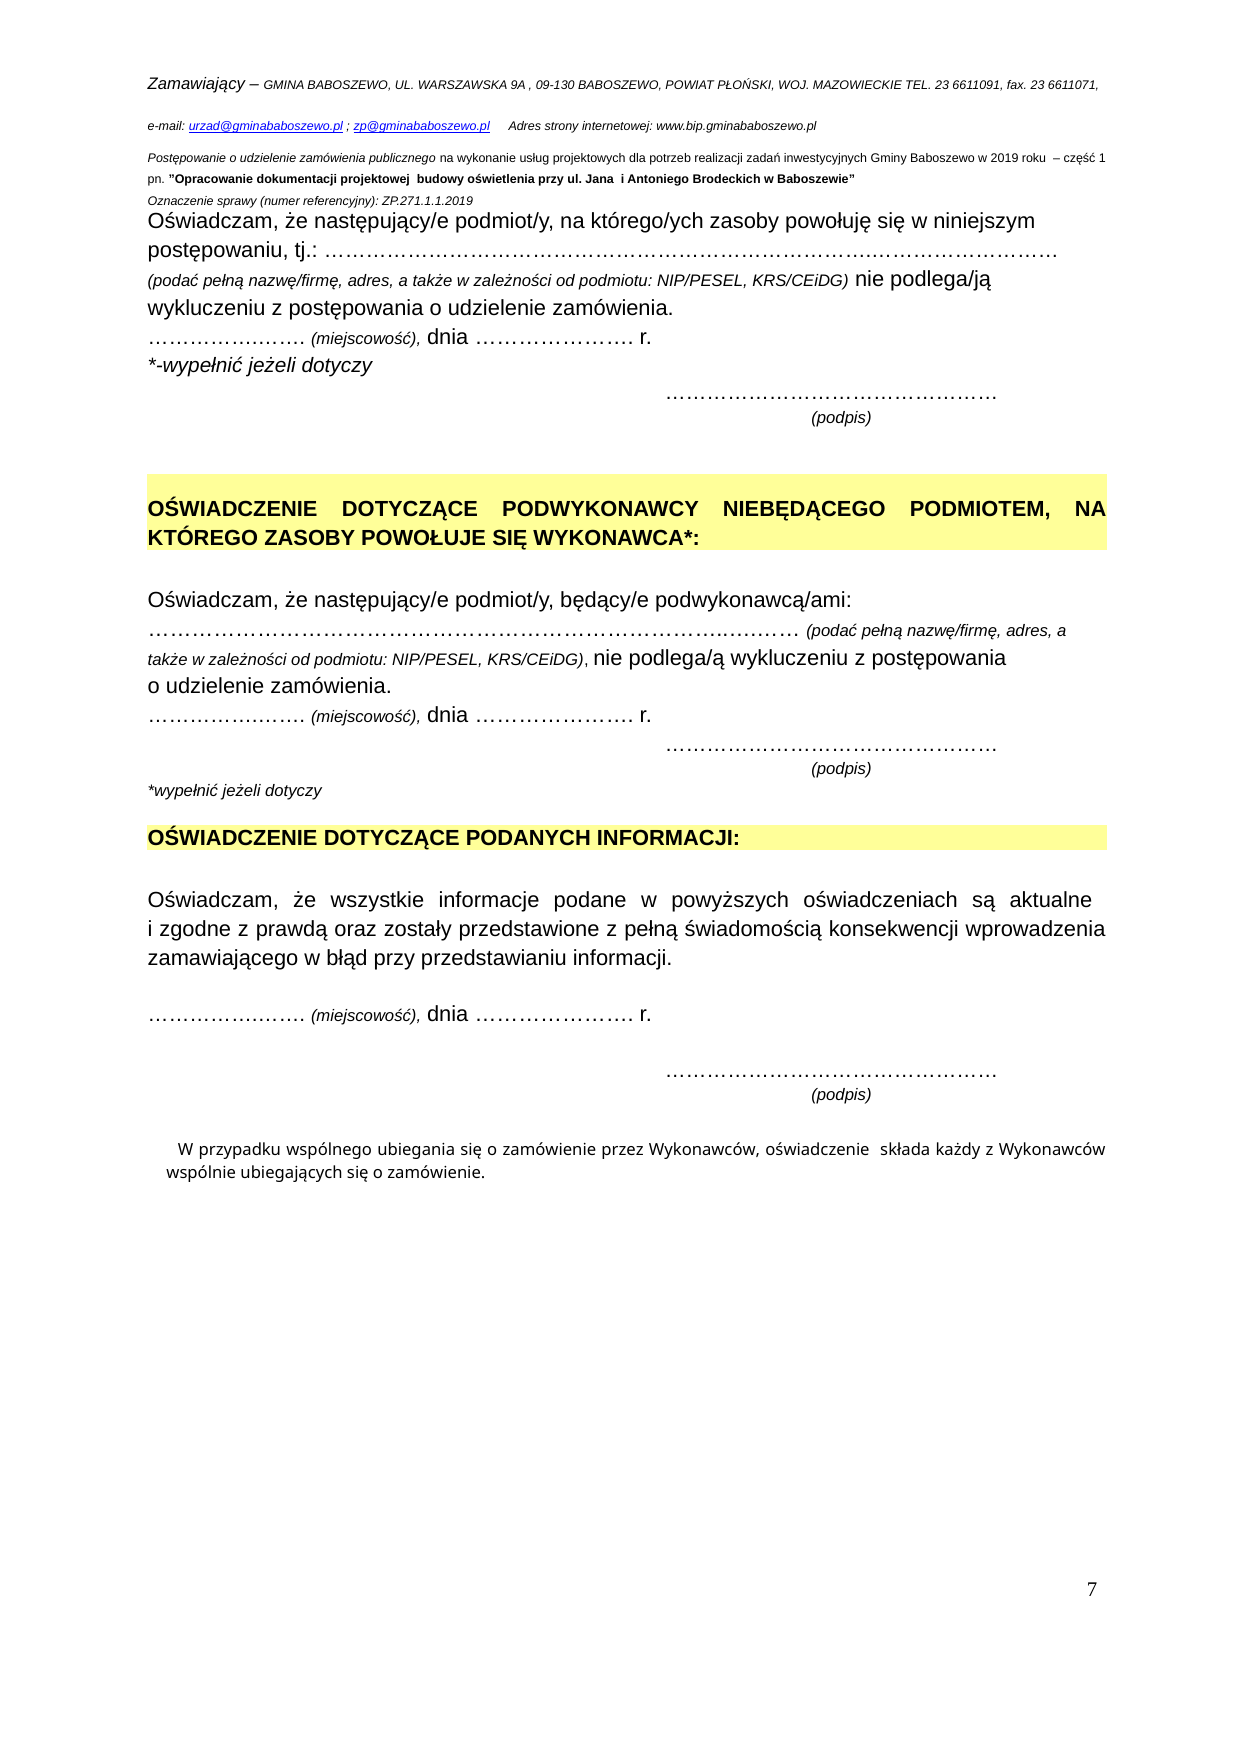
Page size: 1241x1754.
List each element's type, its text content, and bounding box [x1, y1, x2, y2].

text OŚWIADCZENIE DOTYCZĄCE PODWYKONAWCY NIEBĘDĄCEGO PODMIOTEM, NA KTÓREGO ZASOBY POWOŁUJE SIĘ WYKONAWCA*: [147, 496, 1107, 550]
text (podpis) [737, 408, 1107, 427]
text …………….……. (miejscowość), dnia …………………. r. [147, 324, 1107, 349]
text Oświadczam, że następujący/e podmiot/y, na którego/ych zasoby powołuję się w niniejszym postępowaniu, tj.: …………………………………………………………………….……………………… (podać pełną nazwę/firmę, adres, a także w zależności od podmiotu: NIP/PESEL, KRS/CEiDG) nie podlega/ją wykluczeniu z postępowania o udzielenie zamówienia. [147, 208, 1107, 320]
text …………….……. (miejscowość), dnia …………………. r. [147, 1001, 1107, 1026]
text ………………………………………… [147, 1058, 1107, 1082]
text OŚWIADCZENIE DOTYCZĄCE PODANYCH INFORMACJI: [147, 825, 1107, 850]
text *-wypełnić jeżeli dotyczy [147, 353, 1107, 377]
text ………………………………………… [147, 731, 1107, 755]
text (podpis) [737, 1085, 1107, 1104]
text *wypełnić jeżeli dotyczy [147, 781, 1107, 800]
text W przypadku wspólnego ubiegania się o zamówienie przez Wykonawców, oświadczenie składa każdy z Wykonawców wspólnie ubiegających się o zamówienie. [147, 1136, 1107, 1183]
text …………….……. (miejscowość), dnia …………………. r. [147, 702, 1107, 728]
text Oświadczam, że wszystkie informacje podane w powyższych oświadczeniach są aktualne i zgodne z prawdą oraz zostały przedstawione z pełną świadomością konsekwencji wprowadzenia zamawiającego w błąd przy przedstawianiu informacji. [147, 887, 1107, 970]
text Oświadczam, że następujący/e podmiot/y, będący/e podwykonawcą/ami: ……………………………………………………………………..….…… (podać pełną nazwę/firmę, adres, a także w zależności od podmiotu: NIP/PESEL, KRS/CEiDG), nie podlega/ą wykluczeniu z postępowania o udzielenie zamówienia. [147, 587, 1107, 699]
text ………………………………………… [147, 380, 1107, 404]
text (podpis) [737, 759, 1107, 778]
